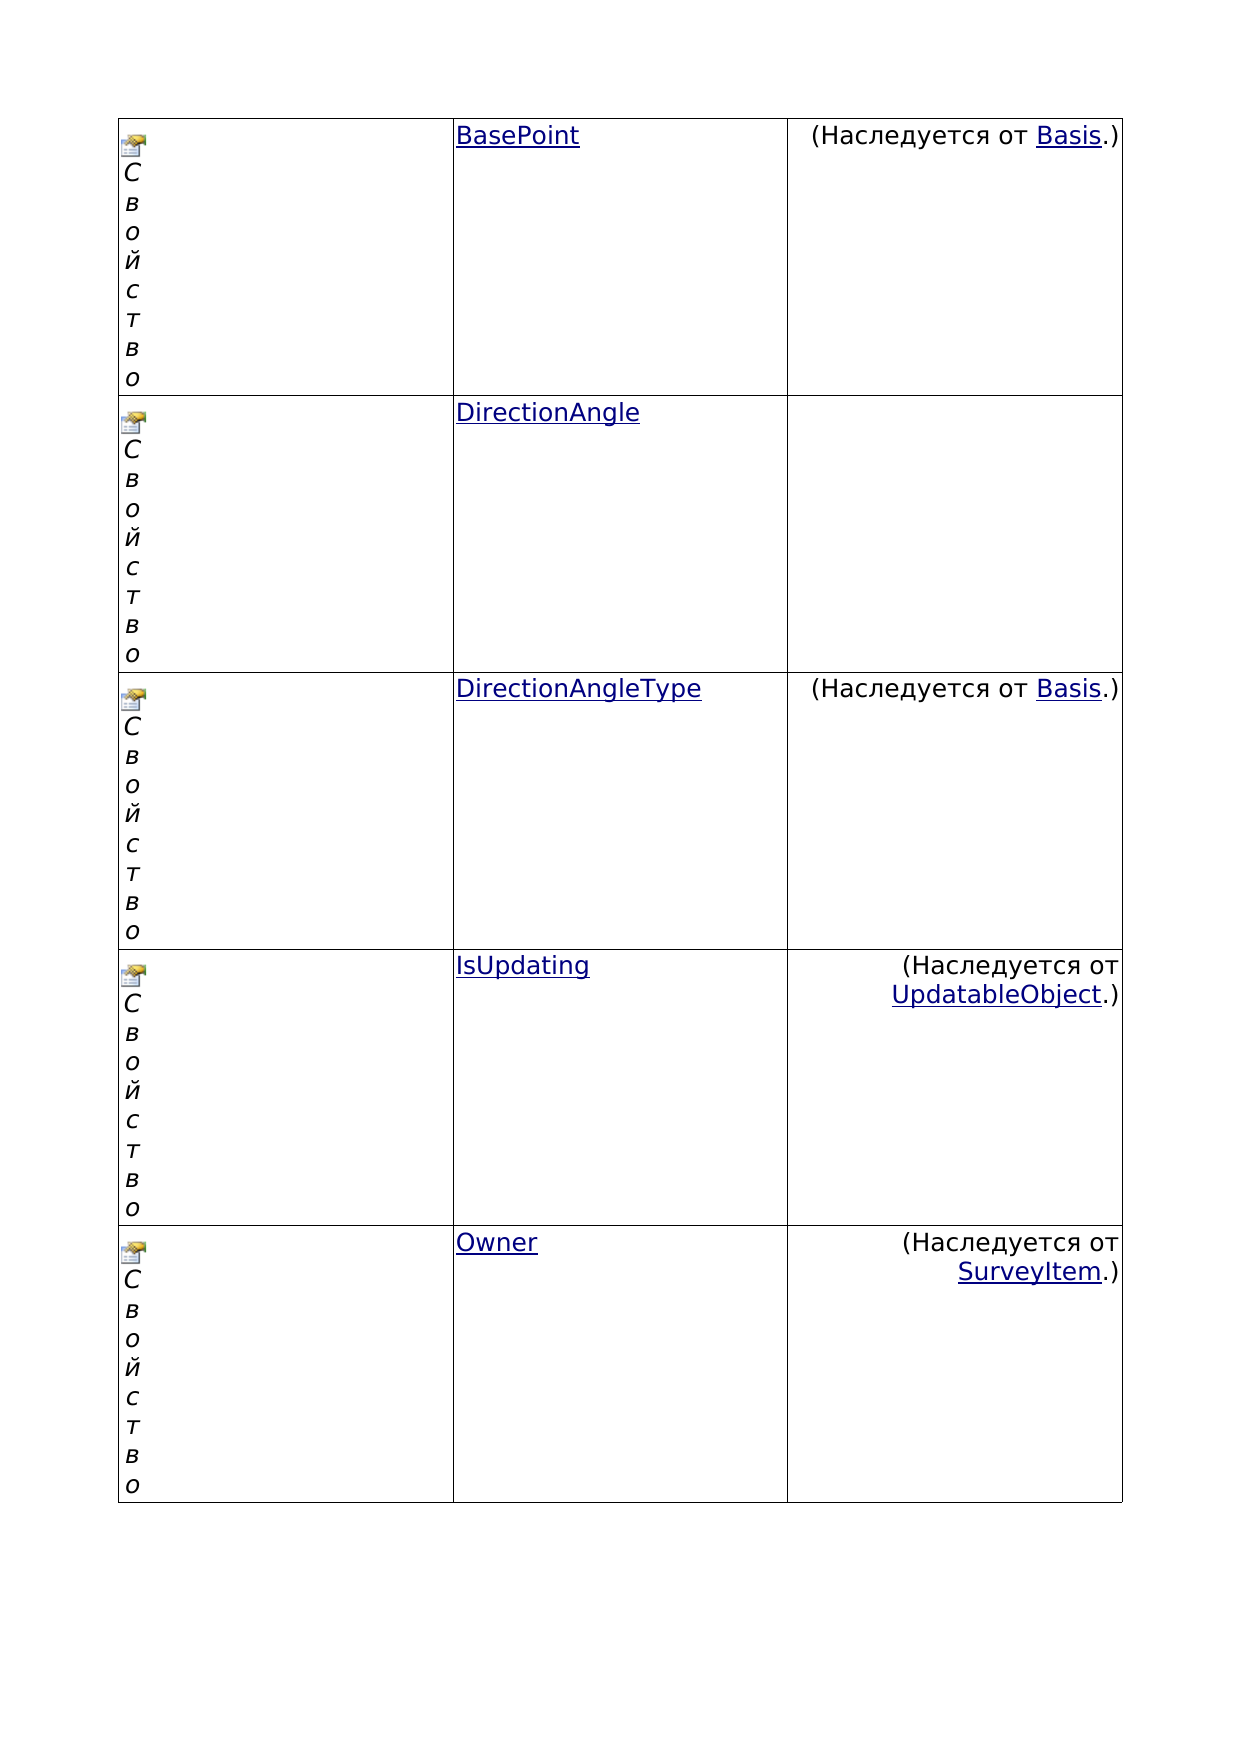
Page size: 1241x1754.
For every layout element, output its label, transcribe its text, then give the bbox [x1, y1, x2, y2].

picture [121, 687, 147, 713]
table_cell DirectionAngle [454, 396, 787, 672]
table_cell [119, 119, 453, 395]
picture [121, 963, 147, 989]
picture [121, 133, 147, 159]
table_cell BasePoint [454, 119, 787, 395]
picture [121, 1240, 147, 1266]
table_cell [119, 1226, 453, 1502]
table_cell IsUpdating [454, 950, 787, 1225]
table_cell [119, 950, 453, 1225]
table_cell [788, 396, 1122, 672]
table_cell (Наследуется от SurveyItem.) [788, 1226, 1122, 1502]
table_cell (Наследуется от Basis.) [788, 673, 1122, 948]
table_cell (Наследуется от Basis.) [788, 119, 1122, 395]
table_cell [119, 673, 453, 948]
table_cell [119, 396, 453, 672]
table_cell (Наследуется от UpdatableObject.) [788, 950, 1122, 1225]
table_cell DirectionAngleType [454, 673, 787, 948]
picture [121, 410, 147, 436]
table_cell Owner [454, 1226, 787, 1502]
